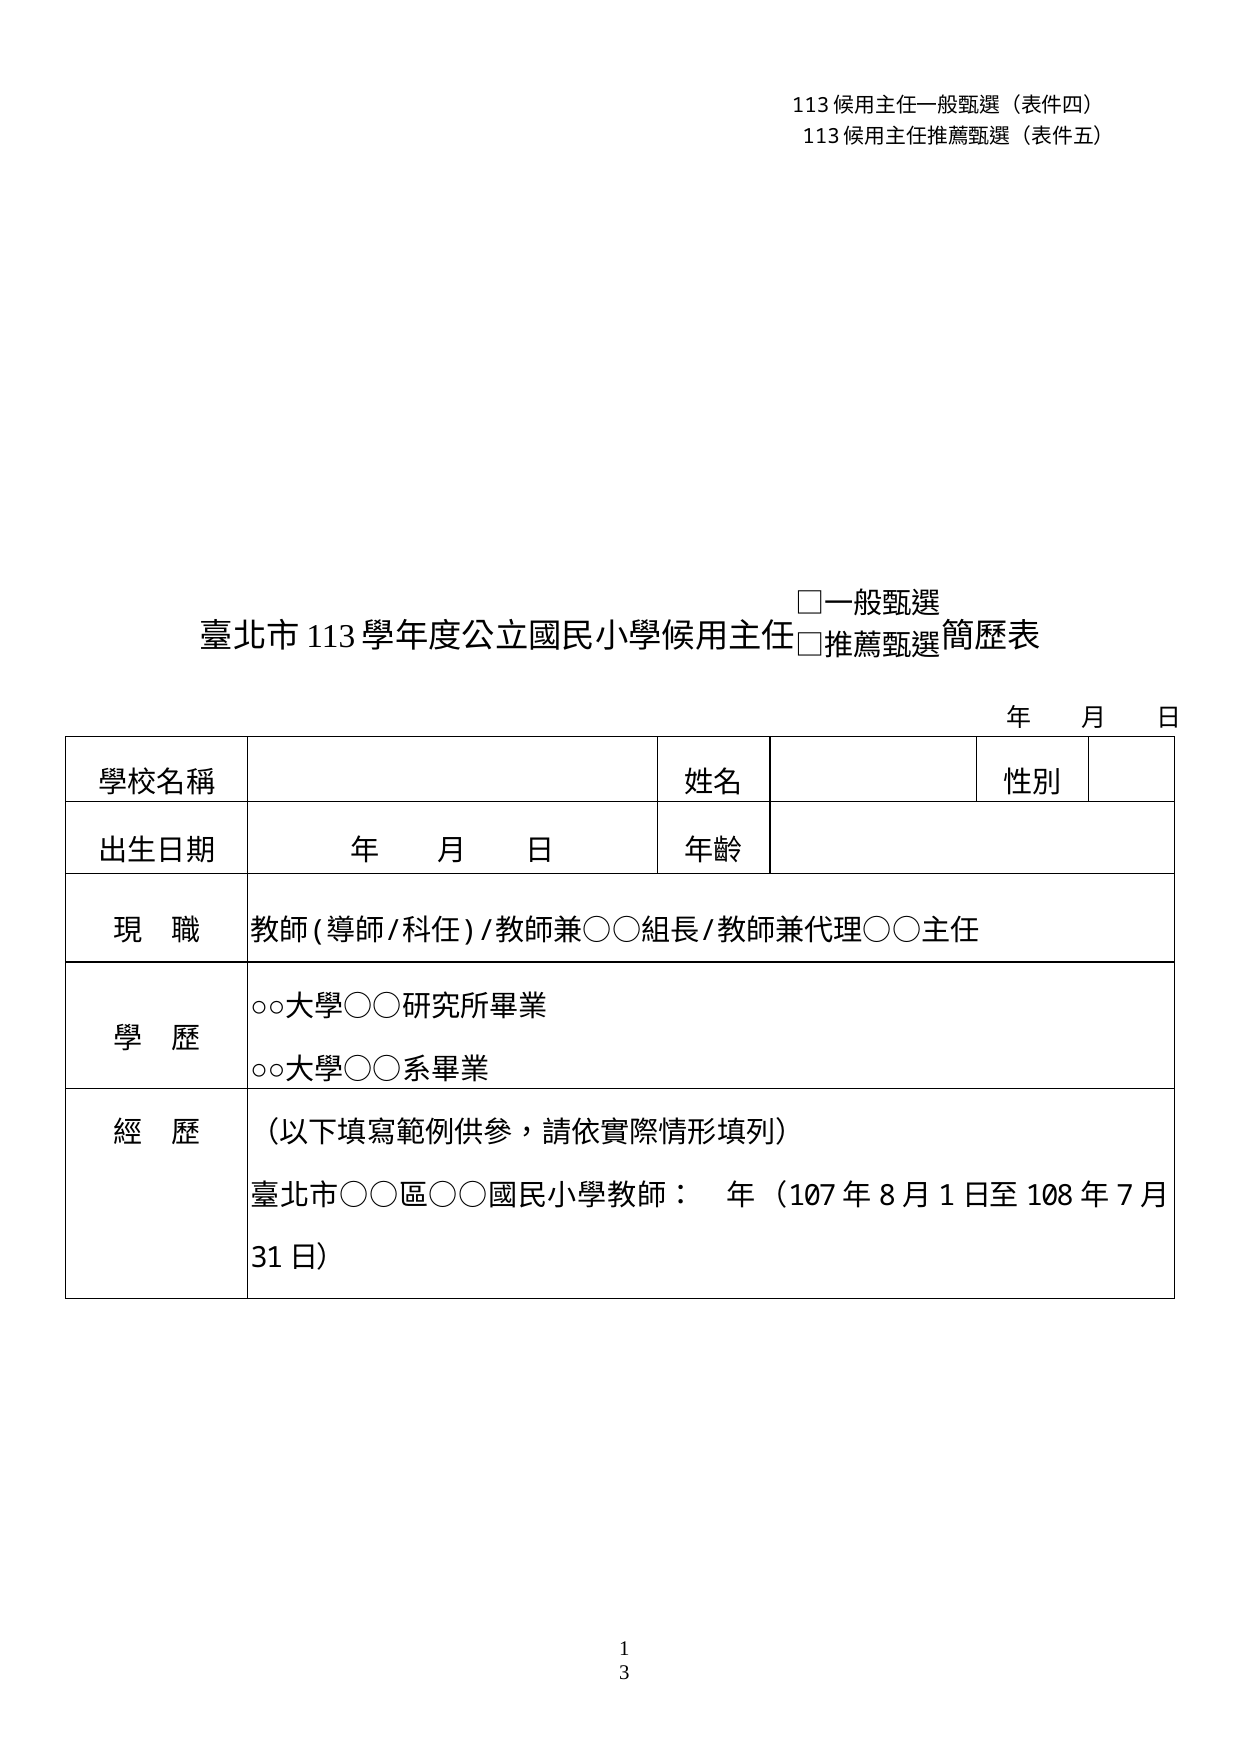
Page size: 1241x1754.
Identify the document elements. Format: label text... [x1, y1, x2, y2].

table_cell （以下填寫範例供參，請依實際情形填列） 臺北市○○區○○國民小學教師： 年（107年8月1日至108年7月31日） [248, 1089, 1174, 1298]
table_cell 出生日期 [66, 802, 247, 873]
table_header 學校名稱 [66, 737, 247, 801]
table_cell 年 月 日 [248, 802, 657, 873]
table_header [248, 737, 657, 801]
table_cell 現職 [66, 874, 247, 961]
table_cell ○○大學○○研究所畢業 ○○大學○○系畢業 [248, 963, 1174, 1087]
table_header [1089, 737, 1174, 801]
text 年 月 日 [59, 674, 1181, 736]
table_header [771, 737, 976, 801]
table_cell 教師(導師/科任)/教師兼○○組長/教師兼代理○○主任 [248, 874, 1174, 961]
text 臺北市113學年度公立國民小學候用主任□一般甄選□推薦甄選簡歷表 [59, 549, 1181, 674]
table_cell 經歷 [66, 1089, 247, 1298]
table_cell 年齡 [658, 802, 769, 873]
table_cell [771, 802, 1174, 873]
table_cell 學歷 [66, 963, 247, 1087]
table_header 性別 [977, 737, 1088, 801]
table_header 姓名 [658, 737, 769, 801]
